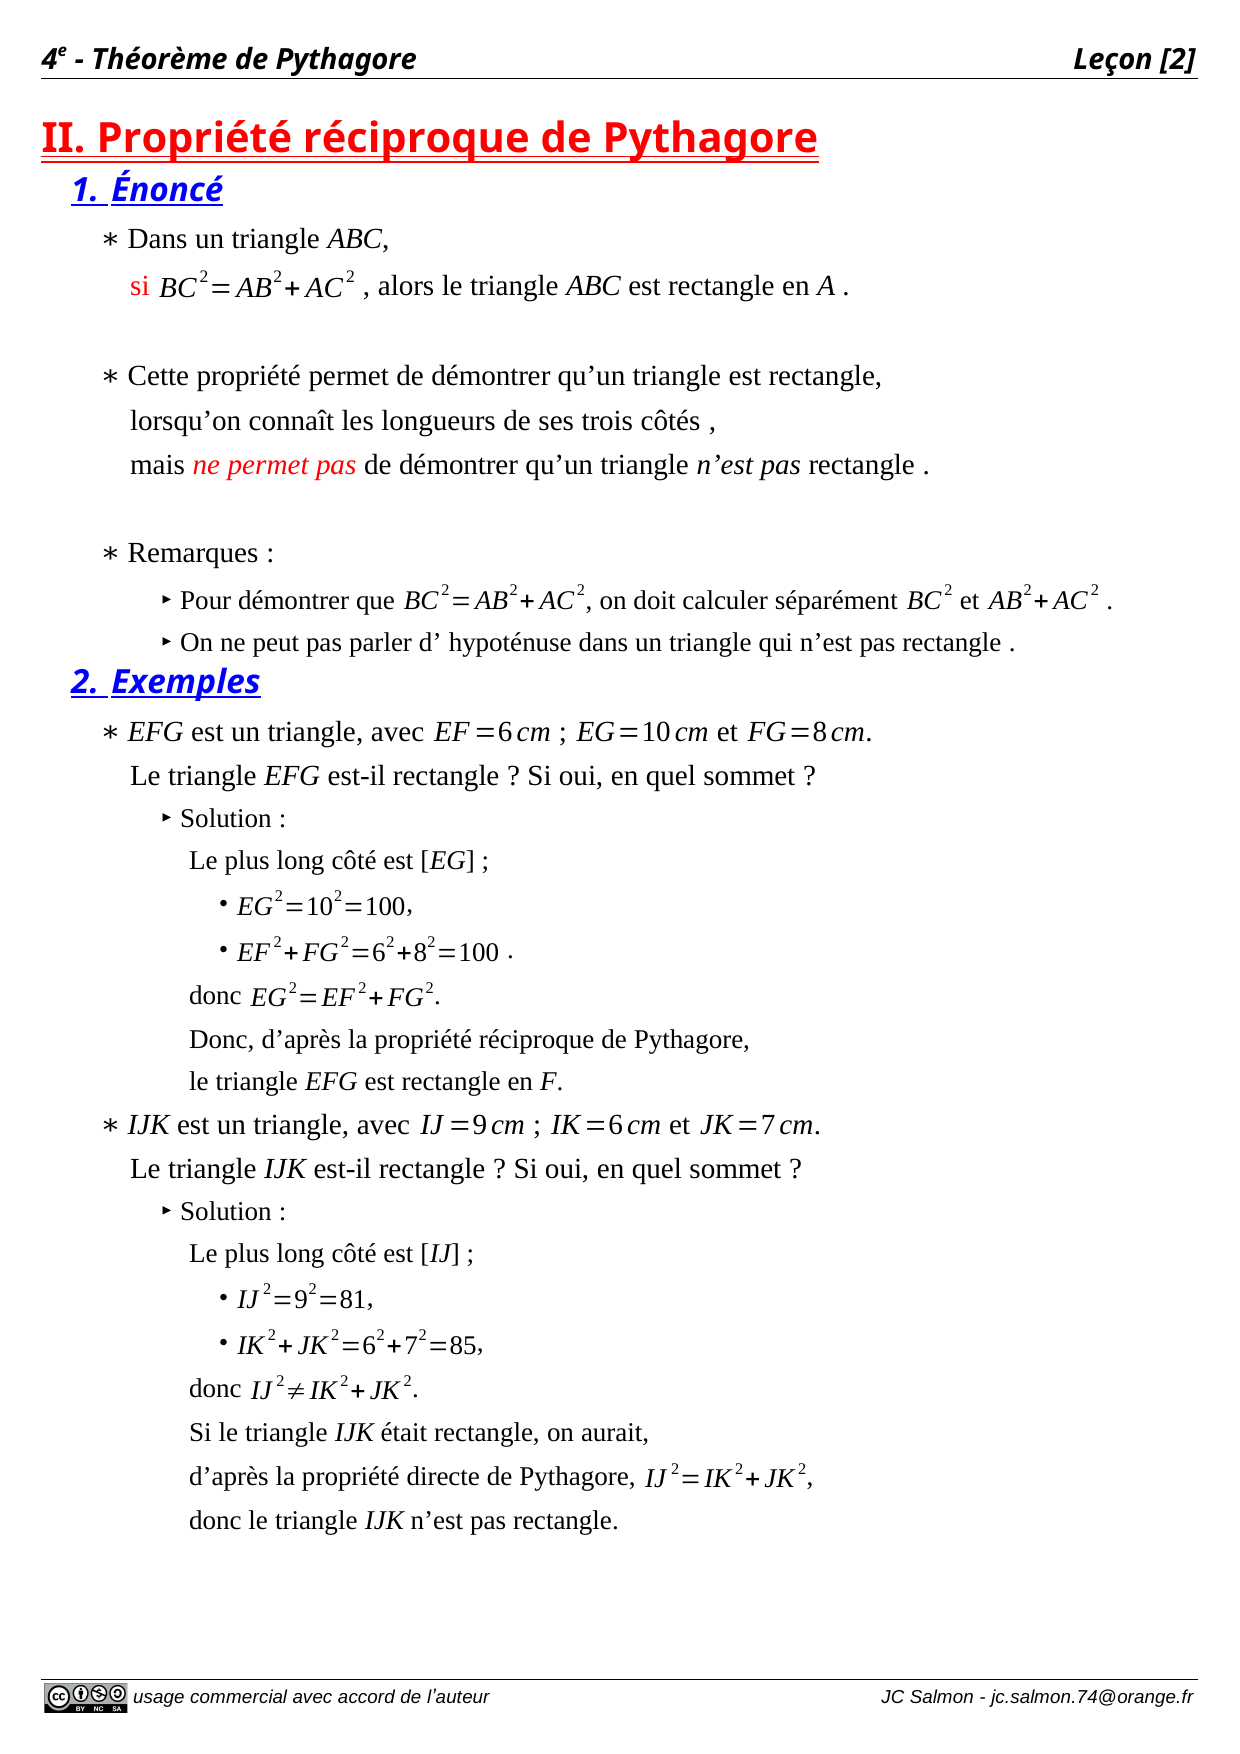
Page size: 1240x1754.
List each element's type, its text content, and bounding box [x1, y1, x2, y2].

text si , alors le triangle ABC est rectangle en A . [100, 267, 1198, 303]
text ∗ Remarques : [100, 537, 1198, 569]
text II. Propriété réciproque de Pythagore [41, 108, 1198, 165]
text • , [159, 1326, 1198, 1360]
text Le triangle IJK est-il rectangle ? Si oui, en quel sommet ? [100, 1152, 1198, 1185]
text ∗ Cette propriété permet de démontrer qu’un triangle est rectangle, [100, 359, 1198, 392]
text Si le triangle IJK était rectangle, on aurait, [159, 1418, 1198, 1448]
text 2. Exemples [71, 657, 1198, 703]
text Le plus long côté est [IJ] ; [159, 1238, 1198, 1268]
text d’après la propriété directe de Pythagore, , [159, 1459, 1198, 1493]
text Le triangle EFG est-il rectangle ? Si oui, en quel sommet ? [100, 759, 1198, 792]
text Donc, d’après la propriété réciproque de Pythagore, [159, 1024, 1198, 1054]
text 1. Énoncé [71, 165, 1198, 211]
text ∗ IJK est un triangle, avec ; et . [100, 1108, 1198, 1141]
text donc le triangle IJK n’est pas rectangle. [159, 1505, 1198, 1535]
text ∗ EFG est un triangle, avec ; et . [100, 715, 1198, 747]
picture [44, 1683, 128, 1713]
text ‣ On ne peut pas parler d’ hypoténuse dans un triangle qui n’est pas rectangle . [159, 627, 1198, 657]
text • , [159, 1280, 1198, 1314]
text ‣ Solution : [159, 1197, 1198, 1227]
text le triangle EFG est rectangle en F. [159, 1066, 1198, 1096]
text • , [159, 887, 1198, 921]
text ‣ Solution : [159, 803, 1198, 833]
text Le plus long côté est [EG] ; [159, 845, 1198, 875]
text ‣ Pour démontrer que , on doit calculer séparément et . [159, 581, 1198, 615]
text donc . [159, 1372, 1198, 1406]
text donc . [159, 979, 1198, 1013]
text lorsqu’on connaît les longueurs de ses trois côtés , [100, 404, 1198, 436]
text mais ne permet pas de démontrer qu’un triangle n’est pas rectangle . [100, 448, 1198, 481]
text • . [159, 933, 1198, 967]
text ∗ Dans un triangle ABC, [100, 223, 1198, 255]
